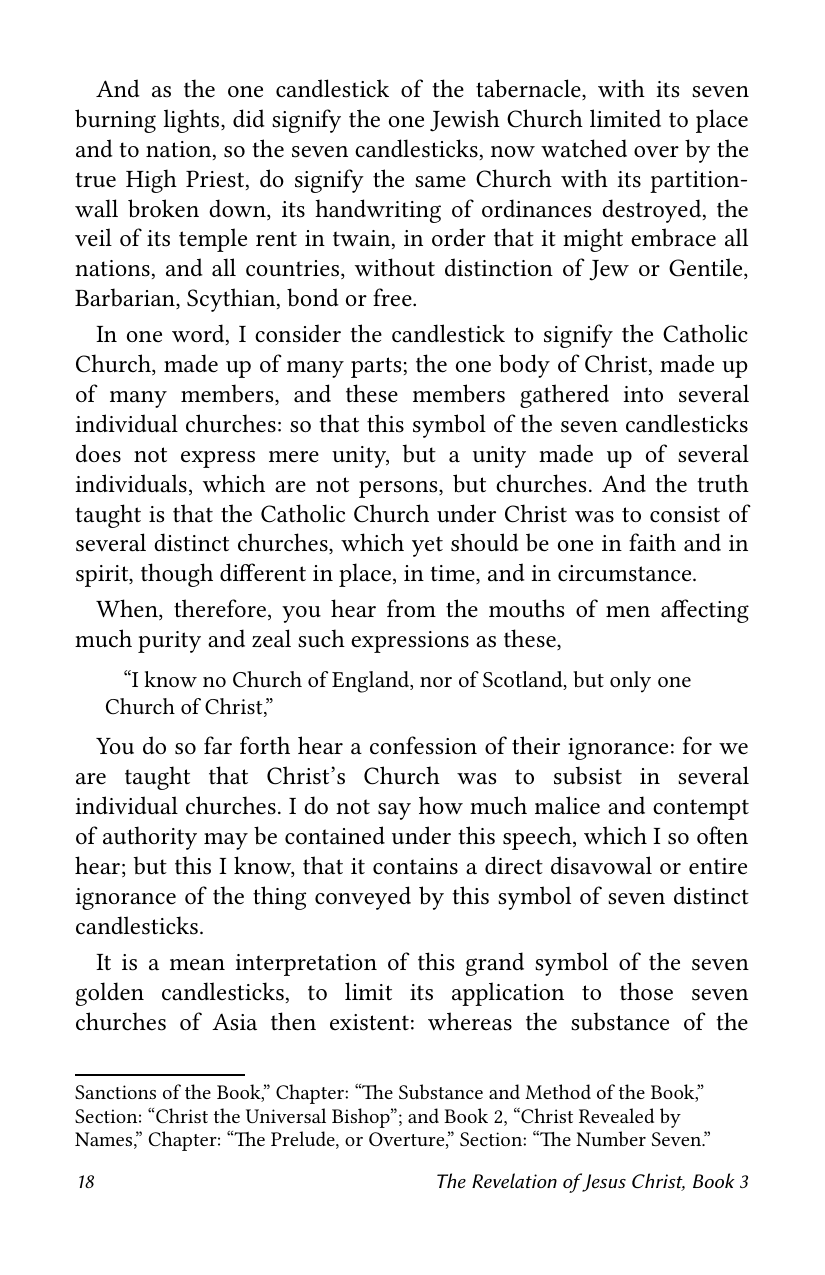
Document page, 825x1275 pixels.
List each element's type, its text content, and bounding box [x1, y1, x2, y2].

text And as the one candlestick of the tabernacle, with its seven burning lights, did signify the one Jewish Church limited to place and to nation, so the seven candlesticks, now watched over by the true High Priest, do signify the same Church with its partition-wall broken down, its handwriting of ordinances destroyed, the veil of its temple rent in twain, in order that it might embrace all nations, and all countries, without distinction of Jew or Gentile, Barbarian, Scythian, bond or free. [75, 75, 750, 313]
text When, therefore, you hear from the mouths of men affecting much purity and zeal such expressions as these, [75, 595, 750, 654]
text Sanctions of the Book,” Chapter: “The Substance and Method of the Book,” Section: “Christ the Universal Bishop”; and Book 2, “Christ Revealed by Names,” Chapter: “The Prelude, or Overture,” Section: “The Number Seven.” [75, 1081, 750, 1152]
text In one word, I consider the candlestick to signify the Catholic Church, made up of many parts; the one body of Christ, made up of many members, and these members gathered into several individual churches: so that this symbol of the seven candlesticks does not express mere unity, but a unity made up of several individuals, which are not persons, but churches. And the truth taught is that the Catholic Church under Christ was to consist of several distinct churches, which yet should be one in faith and in spirit, though different in place, in time, and in circumstance. [75, 320, 750, 588]
text “I know no Church of England, nor of Scotland, but only one Church of Christ,” [105, 667, 720, 720]
text You do so far forth hear a confession of their ignorance: for we are taught that Christ’s Church was to subsist in several individual churches. I do not say how much malice and contempt of authority may be contained under this speech, which I so often hear; but this I know, that it contains a direct disavowal or entire ignorance of the thing conveyed by this symbol of seven distinct candlesticks. [75, 732, 750, 940]
text It is a mean interpretation of this grand symbol of the seven golden candlesticks, to limit its application to those seven churches of Asia then existent: whereas the substance of the [75, 948, 750, 1036]
